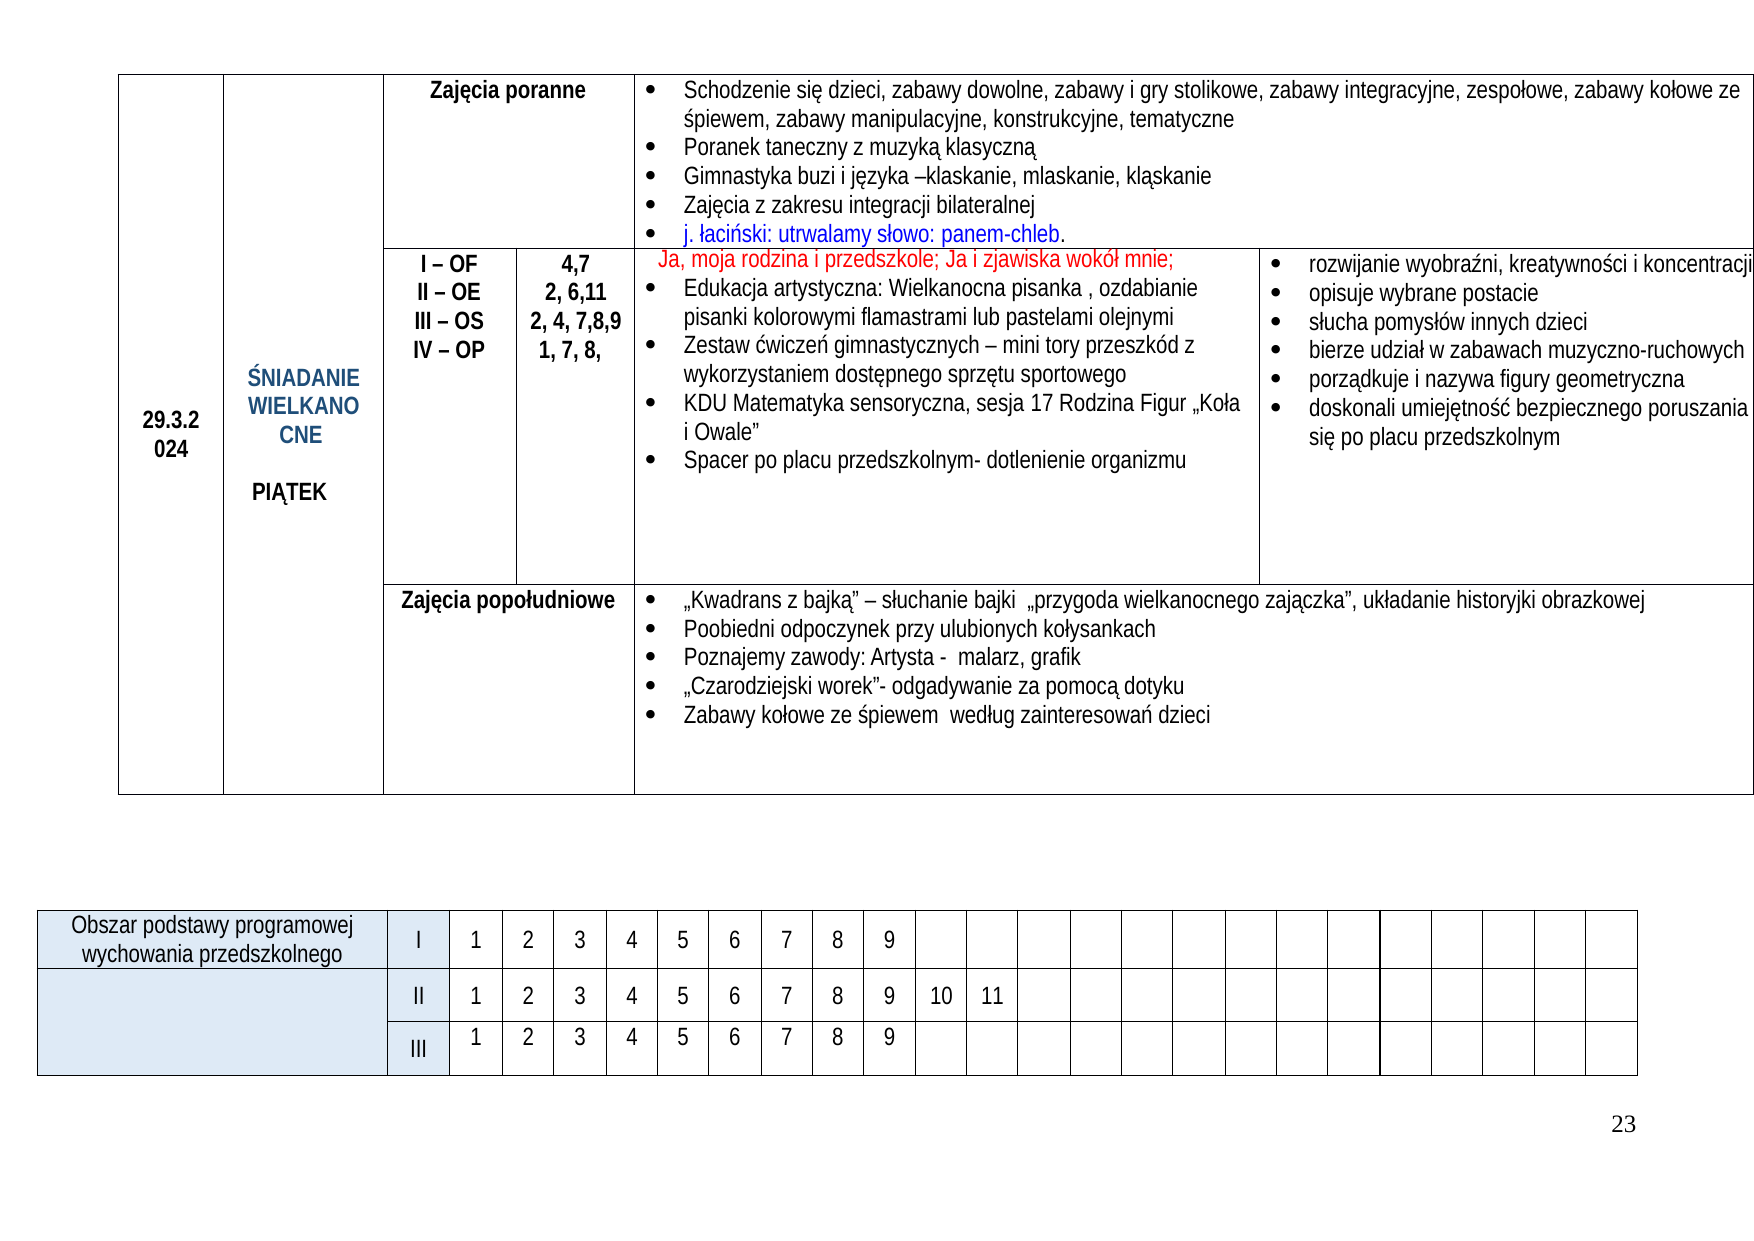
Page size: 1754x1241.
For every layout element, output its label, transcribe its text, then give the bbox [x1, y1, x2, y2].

table_cell I – OF II – OE III – OS IV – OP [384, 249, 516, 584]
table_cell II [388, 969, 449, 1021]
table_cell ŚNIADANIE WIELKANOCNE PIĄTEK [224, 75, 383, 793]
table_cell 8 [813, 1022, 863, 1075]
table_cell Zajęcia poranne [384, 75, 634, 248]
table_cell 9 [864, 1022, 915, 1075]
table_header [1381, 911, 1431, 968]
table_cell Zajęcia popołudniowe [384, 585, 634, 793]
table_cell 2 [503, 1022, 553, 1075]
table_cell 5 [658, 1022, 708, 1075]
table_cell [1483, 1022, 1534, 1075]
table_cell 8 [813, 969, 863, 1021]
table_cell [1328, 969, 1379, 1021]
table_cell 1 [450, 969, 502, 1021]
table_cell „Kwadrans z bajką” – słuchanie bajki „przygoda wielkanocnego zajączka”, układanie historyjki obrazkowej Poobiedni odpoczynek przy ulubionych kołysankach Poznajemy zawody: Artysta - malarz, grafik „Czarodziejski worek”- odgadywanie za pomocą dotyku Zabawy kołowe ze śpiewem według zainteresowań dzieci [635, 585, 1753, 793]
table_cell 3 [554, 1022, 606, 1075]
table_cell [1173, 1022, 1225, 1075]
table_header I [388, 911, 449, 968]
table_cell III [388, 1022, 449, 1075]
table_cell 7 [762, 1022, 812, 1075]
table_cell [1586, 969, 1637, 1021]
table_cell [1277, 969, 1327, 1021]
table_header [1071, 911, 1121, 968]
table_cell [1173, 969, 1225, 1021]
table_cell [1381, 969, 1431, 1021]
table_cell [916, 1022, 966, 1075]
table_cell [1586, 1022, 1637, 1075]
table_cell [1071, 969, 1121, 1021]
table_cell [1381, 1022, 1431, 1075]
table_cell Schodzenie się dzieci, zabawy dowolne, zabawy i gry stolikowe, zabawy integracyjne, zespołowe, zabawy kołowe ze śpiewem, zabawy manipulacyjne, konstrukcyjne, tematyczne Poranek taneczny z muzyką klasyczną Gimnastyka buzi i języka –klaskanie, mlaskanie, kląskanie Zajęcia z zakresu integracji bilateralnej j. łaciński: utrwalamy słowo: panem-chleb. [635, 75, 1753, 248]
table_header 1 [450, 911, 502, 968]
table_header 7 [762, 911, 812, 968]
table_cell [1122, 1022, 1172, 1075]
table_cell [1432, 1022, 1482, 1075]
table_cell 11 [967, 969, 1017, 1021]
table_cell [1226, 969, 1276, 1021]
table_header [1277, 911, 1327, 968]
table_cell [1483, 969, 1534, 1021]
table_header 9 [864, 911, 915, 968]
table_cell [1277, 1022, 1327, 1075]
table_cell [1535, 969, 1585, 1021]
table_cell [1018, 969, 1070, 1021]
table_header Obszar podstawy programowej wychowania przedszkolnego [38, 911, 387, 968]
table_cell 1 [450, 1022, 502, 1075]
table_cell [1328, 1022, 1379, 1075]
table_header [1122, 911, 1172, 968]
table_header [1483, 911, 1534, 968]
table_cell 6 [709, 969, 761, 1021]
table_header [1432, 911, 1482, 968]
table_cell Ja, moja rodzina i przedszkole; Ja i zjawiska wokół mnie; Edukacja artystyczna: Wielkanocna pisanka , ozdabianie pisanki kolorowymi flamastrami lub pastelami olejnymi Zestaw ćwiczeń gimnastycznych – mini tory przeszkód z wykorzystaniem dostępnego sprzętu sportowego KDU Matematyka sensoryczna, sesja 17 Rodzina Figur „Koła i Owale” Spacer po placu przedszkolnym- dotlenienie organizmu [635, 249, 1259, 584]
table_header 5 [658, 911, 708, 968]
table_cell 6 [709, 1022, 761, 1075]
table_header 4 [607, 911, 657, 968]
table_header [1018, 911, 1070, 968]
table_cell 4 [607, 1022, 657, 1075]
table_cell 5 [658, 969, 708, 1021]
table_cell [1071, 1022, 1121, 1075]
table_header [1173, 911, 1225, 968]
table_cell 10 [916, 969, 966, 1021]
table_cell [1432, 969, 1482, 1021]
table_cell [38, 969, 387, 1075]
table_header [1535, 911, 1585, 968]
table_cell [967, 1022, 1017, 1075]
table_cell 9 [864, 969, 915, 1021]
table_header 6 [709, 911, 761, 968]
table_header [1328, 911, 1379, 968]
table_header [1226, 911, 1276, 968]
table_cell 4 [607, 969, 657, 1021]
table_cell 2 [503, 969, 553, 1021]
table_cell [1535, 1022, 1585, 1075]
table_cell 29.3.2024 [119, 75, 223, 793]
table_cell [1018, 1022, 1070, 1075]
table_cell 3 [554, 969, 606, 1021]
table_cell 7 [762, 969, 812, 1021]
table_cell [1226, 1022, 1276, 1075]
table_cell [1122, 969, 1172, 1021]
table_header [916, 911, 966, 968]
table_header [1586, 911, 1637, 968]
table_header 3 [554, 911, 606, 968]
table_header 8 [813, 911, 863, 968]
table_cell rozwijanie wyobraźni, kreatywności i koncentracji opisuje wybrane postacie słucha pomysłów innych dzieci bierze udział w zabawach muzyczno-ruchowych porządkuje i nazywa figury geometryczna doskonali umiejętność bezpiecznego poruszania się po placu przedszkolnym [1260, 249, 1753, 584]
table_cell 4,7 2, 6,11 2, 4, 7,8,9 1, 7, 8, [517, 249, 634, 584]
table_header [967, 911, 1017, 968]
table_header 2 [503, 911, 553, 968]
